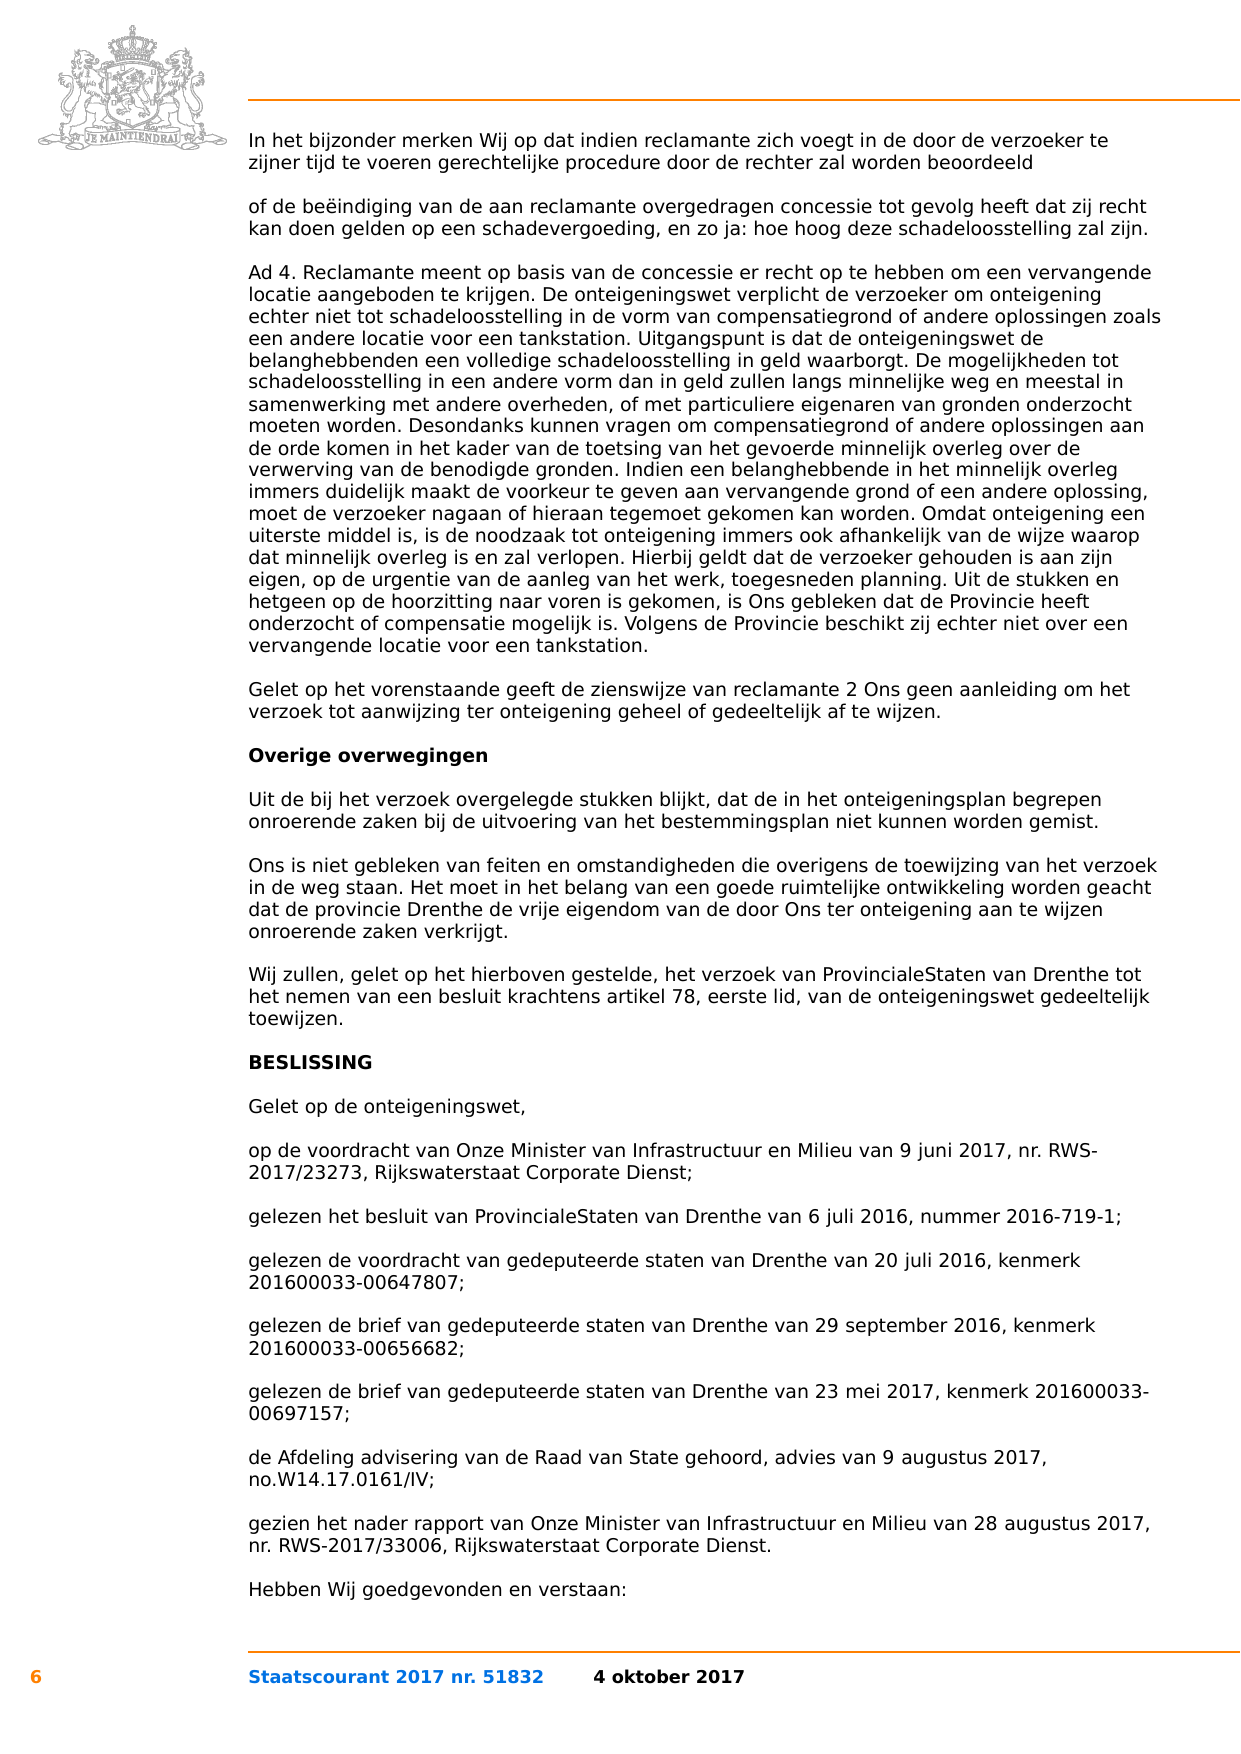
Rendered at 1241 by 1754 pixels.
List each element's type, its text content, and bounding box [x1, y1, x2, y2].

text Gelet op het vorenstaande geeft de zienswijze van reclamante 2 Ons geen aanleiding om het verzoek tot aanwijzing ter onteigening geheel of gedeeltelijk af te wijzen. [248, 679, 1163, 723]
text Gelet op de onteigeningswet, [248, 1096, 1163, 1118]
subtitle BESLISSING [248, 1052, 1163, 1074]
text Wij zullen, gelet op het hierboven gestelde, het verzoek van ProvincialeStaten van Drenthe tot het nemen van een besluit krachtens artikel 78, eerste lid, van de onteigeningswet gedeeltelijk toewijzen. [248, 964, 1163, 1030]
text Uit de bij het verzoek overgelegde stukken blijkt, dat de in het onteigeningsplan begrepen onroerende zaken bij de uitvoering van het bestemmingsplan niet kunnen worden gemist. [248, 789, 1163, 833]
text Ad 4. Reclamante meent op basis van de concessie er recht op te hebben om een vervangende locatie aangeboden te krijgen. De onteigeningswet verplicht de verzoeker om onteigening echter niet tot schadeloosstelling in de vorm van compensatiegrond of andere oplossingen zoals een andere locatie voor een tankstation. Uitgangspunt is dat de onteigeningswet de belanghebbenden een volledige schadeloosstelling in geld waarborgt. De mogelijkheden tot schadeloosstelling in een andere vorm dan in geld zullen langs minnelijke weg en meestal in samenwerking met andere overheden, of met particuliere eigenaren van gronden onderzocht moeten worden. Desondanks kunnen vragen om compensatiegrond of andere oplossingen aan de orde komen in het kader van de toetsing van het gevoerde minnelijk overleg over de verwerving van de benodigde gronden. Indien een belanghebbende in het minnelijk overleg immers duidelijk maakt de voorkeur te geven aan vervangende grond of een andere oplossing, moet de verzoeker nagaan of hieraan tegemoet gekomen kan worden. Omdat onteigening een uiterste middel is, is de noodzaak tot onteigening immers ook afhankelijk van de wijze waarop dat minnelijk overleg is en zal verlopen. Hierbij geldt dat de verzoeker gehouden is aan zijn eigen, op de urgentie van de aanleg van het werk, toegesneden planning. Uit de stukken en hetgeen op de hoorzitting naar voren is gekomen, is Ons gebleken dat de Provincie heeft onderzocht of compensatie mogelijk is. Volgens de Provincie beschikt zij echter niet over een vervangende locatie voor een tankstation. [248, 262, 1163, 657]
text Ons is niet gebleken van feiten en omstandigheden die overigens de toewijzing van het verzoek in de weg staan. Het moet in het belang van een goede ruimtelijke ontwikkeling worden geacht dat de provincie Drenthe de vrije eigendom van de door Ons ter onteigening aan te wijzen onroerende zaken verkrijgt. [248, 854, 1163, 942]
text gelezen de voordracht van gedeputeerde staten van Drenthe van 20 juli 2016, kenmerk 201600033-00647807; [248, 1249, 1163, 1293]
text Hebben Wij goedgevonden en verstaan: [248, 1579, 1163, 1601]
text gelezen de brief van gedeputeerde staten van Drenthe van 29 september 2016, kenmerk 201600033-00656682; [248, 1315, 1163, 1359]
text gelezen de brief van gedeputeerde staten van Drenthe van 23 mei 2017, kenmerk 201600033-00697157; [248, 1381, 1163, 1425]
text gelezen het besluit van ProvincialeStaten van Drenthe van 6 juli 2016, nummer 2016-719-1; [248, 1206, 1163, 1228]
text gezien het nader rapport van Onze Minister van Infrastructuur en Milieu van 28 augustus 2017, nr. RWS-2017/33006, Rijkswaterstaat Corporate Dienst. [248, 1513, 1163, 1557]
text de Afdeling advisering van de Raad van State gehoord, advies van 9 augustus 2017, no.W14.17.0161/IV; [248, 1447, 1163, 1491]
text of de beëindiging van de aan reclamante overgedragen concessie tot gevolg heeft dat zij recht kan doen gelden op een schadevergoeding, en zo ja: hoe hoog deze schadeloosstelling zal zijn. [248, 196, 1163, 240]
text op de voordracht van Onze Minister van Infrastructuur en Milieu van 9 juni 2017, nr. RWS-2017/23273, Rijkswaterstaat Corporate Dienst; [248, 1140, 1163, 1184]
picture [38, 25, 227, 150]
subtitle Overige overwegingen [248, 745, 1163, 767]
text In het bijzonder merken Wij op dat indien reclamante zich voegt in de door de verzoeker te zijner tijd te voeren gerechtelijke procedure door de rechter zal worden beoordeeld [248, 130, 1163, 174]
